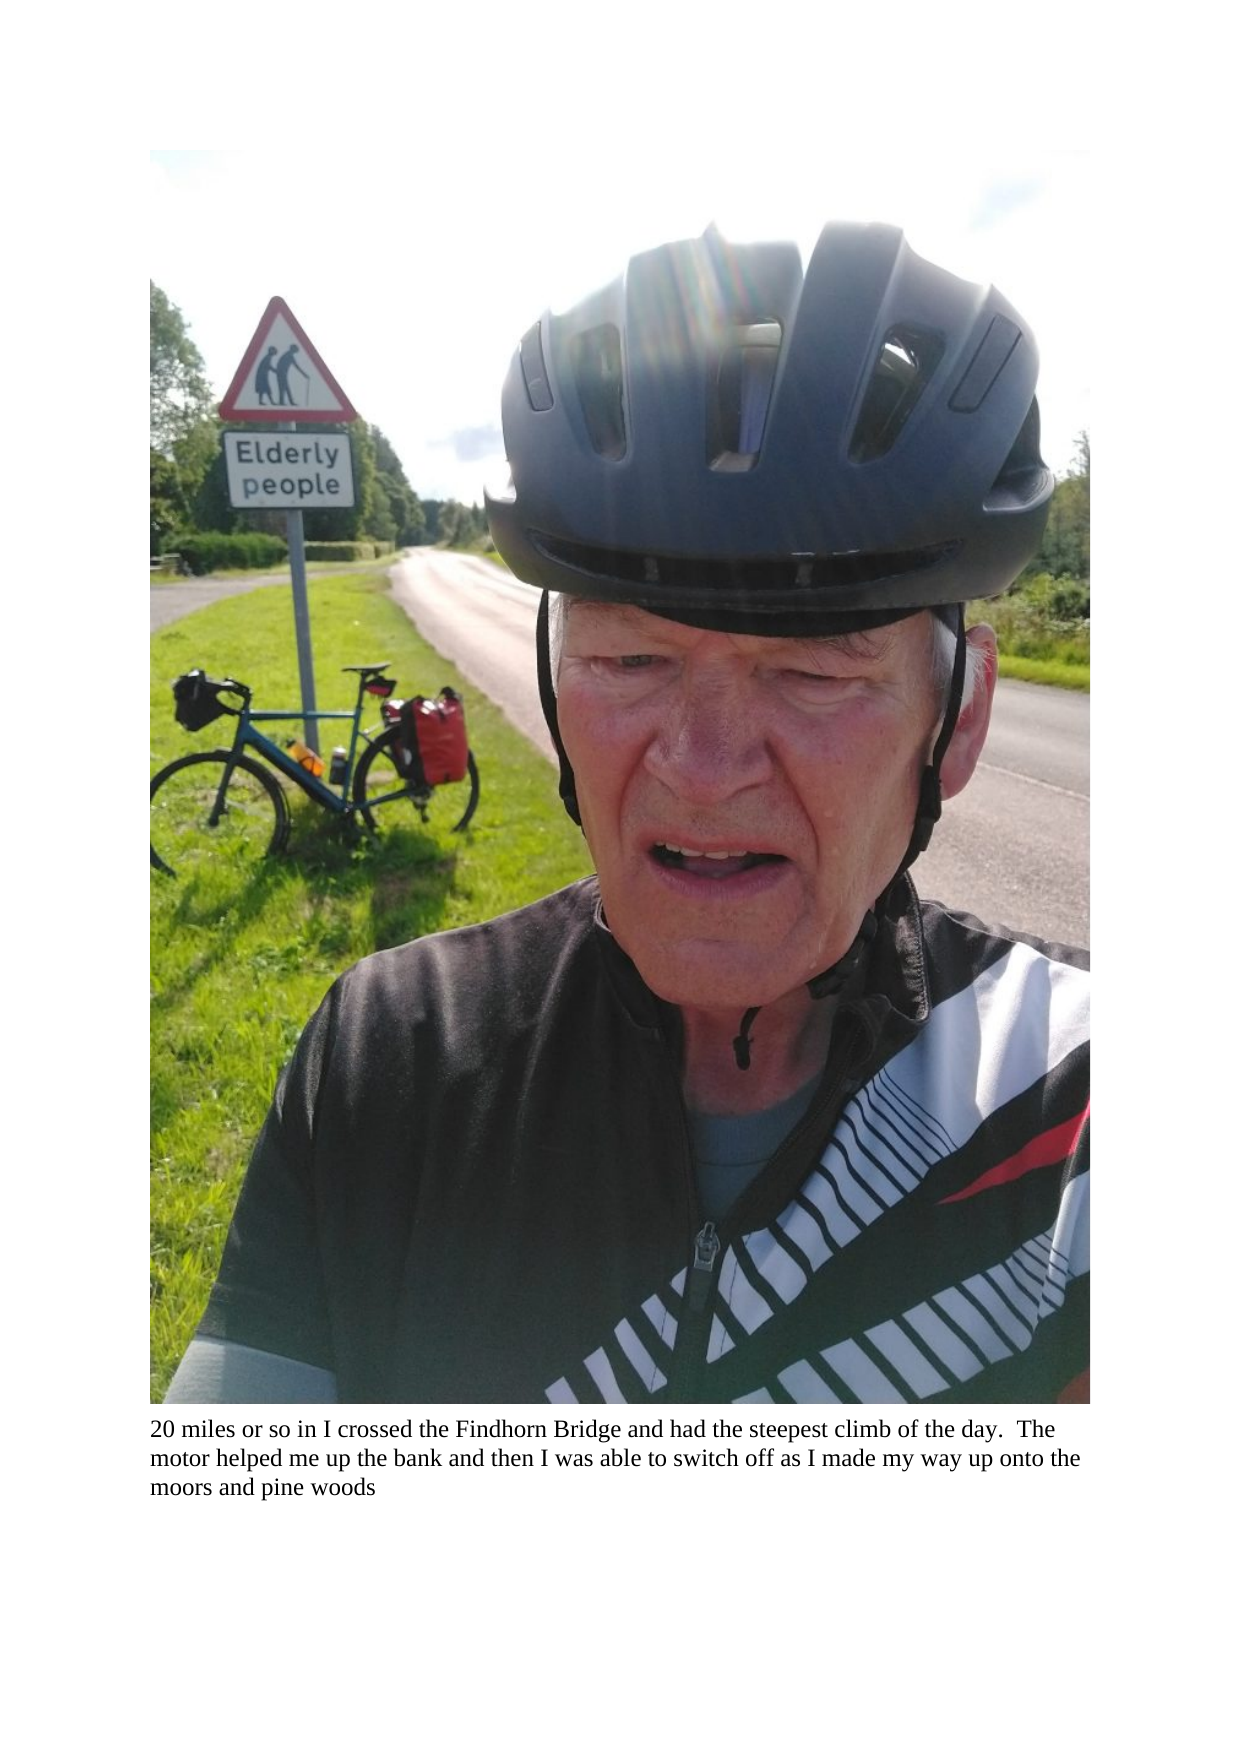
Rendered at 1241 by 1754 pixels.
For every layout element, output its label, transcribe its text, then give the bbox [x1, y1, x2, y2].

text 20 miles or so in I crossed the Findhorn Bridge and had the steepest climb of the day. The motor helped me up the bank and then I was able to switch off as I made my way up onto the moors and pine woods [150, 1414, 1090, 1500]
